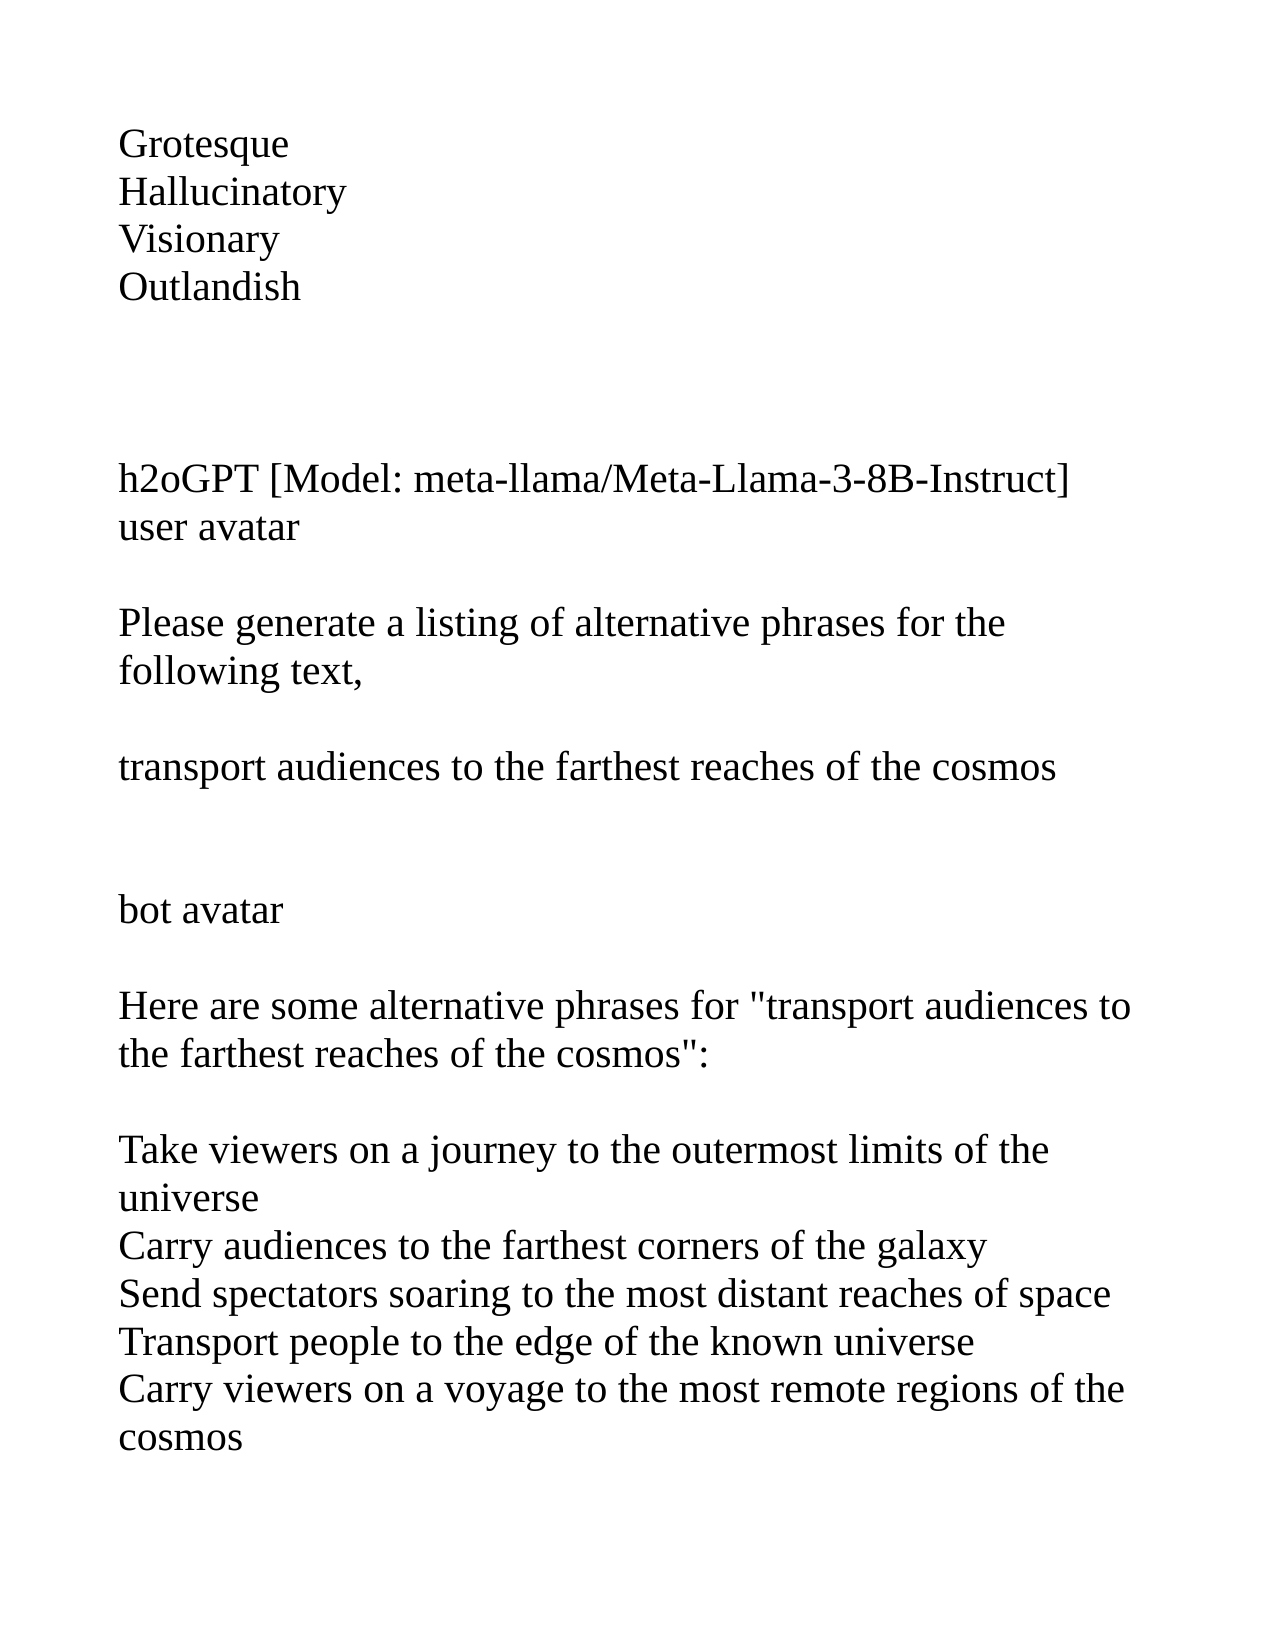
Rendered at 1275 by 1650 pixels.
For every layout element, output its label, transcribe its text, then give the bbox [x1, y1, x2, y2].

text Outlandish [118, 262, 1157, 310]
text h2oGPT [Model: meta-llama/Meta-Llama-3-8B-Instruct] [118, 453, 1157, 501]
text Visionary [118, 214, 1157, 262]
text Take viewers on a journey to the outermost limits of the universe [118, 1124, 1157, 1220]
text transport audiences to the farthest reaches of the cosmos [118, 741, 1157, 789]
text Here are some alternative phrases for "transport audiences to the farthest reaches of the cosmos": [118, 981, 1157, 1076]
text user avatar [118, 501, 1157, 549]
text Transport people to the edge of the known universe [118, 1316, 1157, 1364]
text Send spectators soaring to the most distant reaches of space [118, 1268, 1157, 1316]
text Carry audiences to the farthest corners of the galaxy [118, 1220, 1157, 1268]
text Grotesque [118, 118, 1157, 166]
text Please generate a listing of alternative phrases for the following text, [118, 597, 1157, 693]
text bot avatar [118, 885, 1157, 933]
text Hallucinatory [118, 166, 1157, 214]
text Carry viewers on a voyage to the most remote regions of the cosmos [118, 1364, 1157, 1460]
